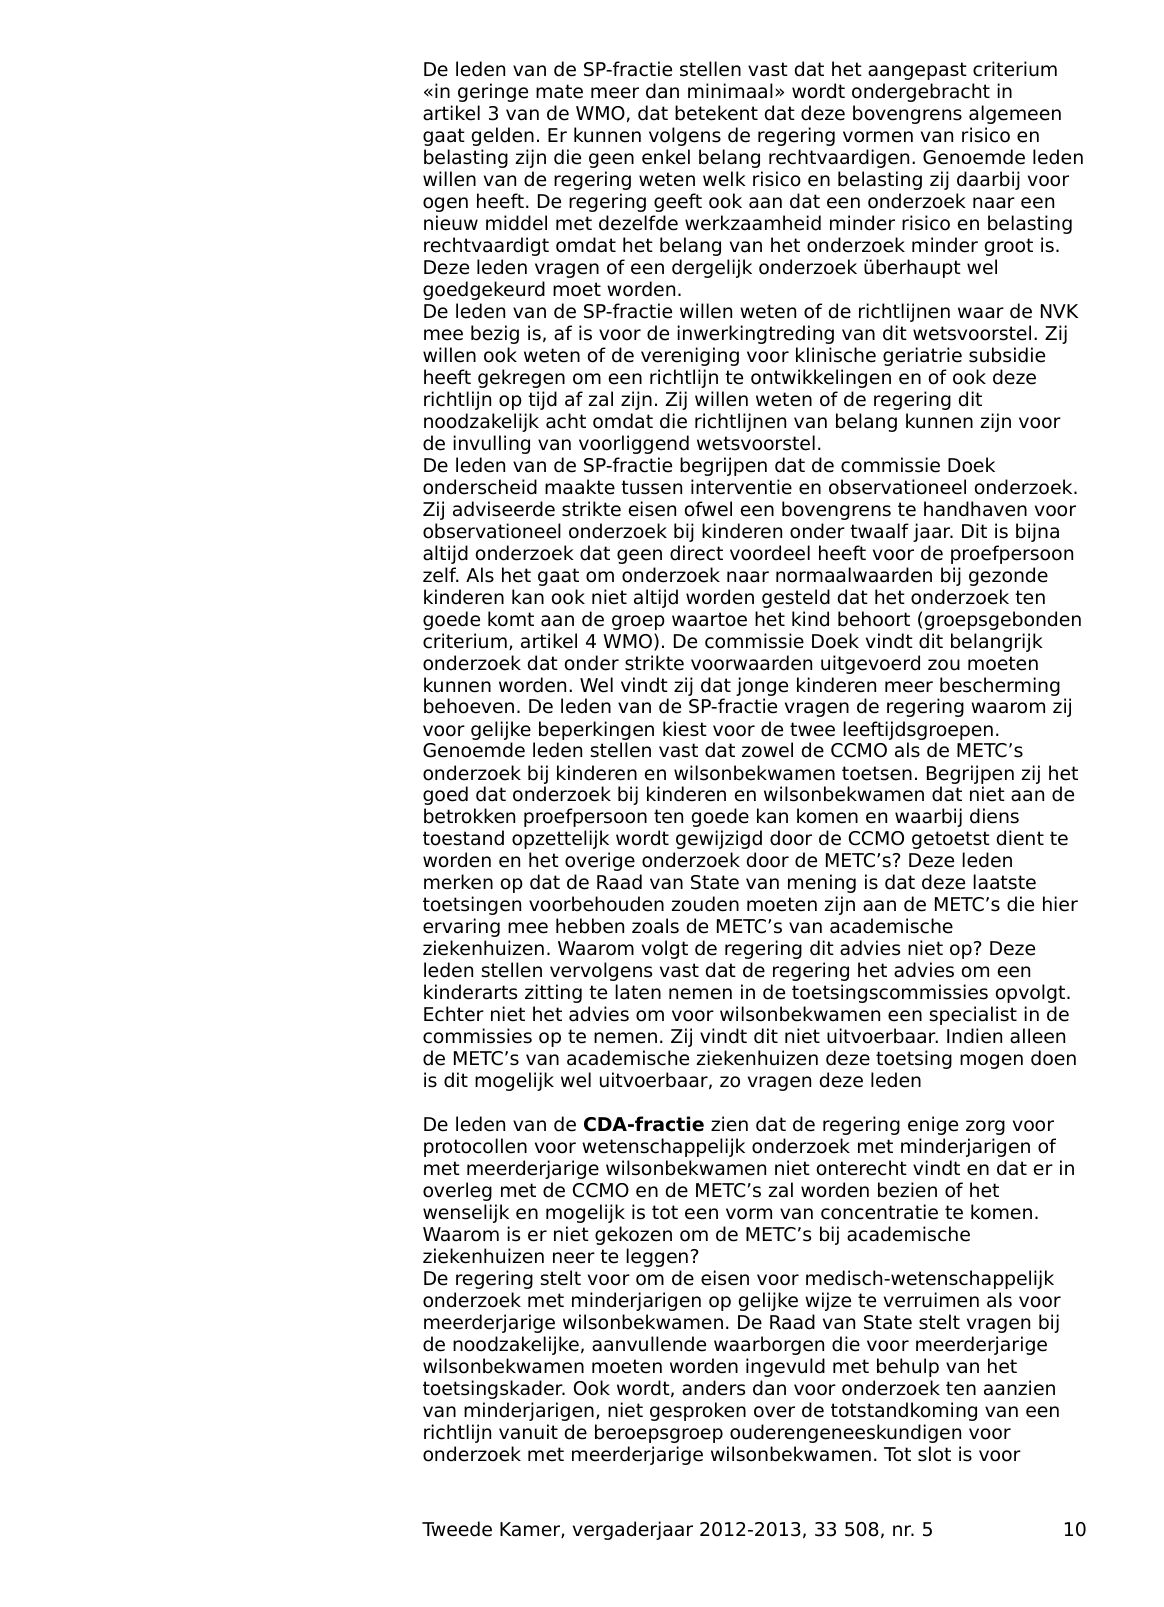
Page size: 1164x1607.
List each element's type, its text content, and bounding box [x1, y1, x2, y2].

text De regering stelt voor om de eisen voor medisch-wetenschappelijk onderzoek met minderjarigen op gelijke wijze te verruimen als voor meerderjarige wilsonbekwamen. De Raad van State stelt vragen bij de noodzakelijke, aanvullende waarborgen die voor meerderjarige wilsonbekwamen moeten worden ingevuld met behulp van het toetsingskader. Ook wordt, anders dan voor onderzoek ten aanzien van minderjarigen, niet gesproken over de totstandkoming van een richtlijn vanuit de beroepsgroep ouderengeneeskundigen voor onderzoek met meerderjarige wilsonbekwamen. Tot slot is voor [422, 1268, 1087, 1466]
text De leden van de SP-fractie willen weten of de richtlijnen waar de NVK mee bezig is, af is voor de inwerkingtreding van dit wetsvoorstel. Zij willen ook weten of de vereniging voor klinische geriatrie subsidie heeft gekregen om een richtlijn te ontwikkelingen en of ook deze richtlijn op tijd af zal zijn. Zij willen weten of de regering dit noodzakelijk acht omdat die richtlijnen van belang kunnen zijn voor de invulling van voorliggend wetsvoorstel. [422, 301, 1087, 455]
text Genoemde leden stellen vast dat zowel de CCMO als de METC’s onderzoek bij kinderen en wilsonbekwamen toetsen. Begrijpen zij het goed dat onderzoek bij kinderen en wilsonbekwamen dat niet aan de betrokken proefpersoon ten goede kan komen en waarbij diens toestand opzettelijk wordt gewijzigd door de CCMO getoetst dient te worden en het overige onderzoek door de METC’s? Deze leden merken op dat de Raad van State van mening is dat deze laatste toetsingen voorbehouden zouden moeten zijn aan de METC’s die hier ervaring mee hebben zoals de METC’s van academische ziekenhuizen. Waarom volgt de regering dit advies niet op? Deze leden stellen vervolgens vast dat de regering het advies om een kinderarts zitting te laten nemen in de toetsingscommissies opvolgt. Echter niet het advies om voor wilsonbekwamen een specialist in de commissies op te nemen. Zij vindt dit niet uitvoerbaar. Indien alleen de METC’s van academische ziekenhuizen deze toetsing mogen doen is dit mogelijk wel uitvoerbaar, zo vragen deze leden [422, 740, 1087, 1092]
text De leden van de SP-fractie stellen vast dat het aangepast criterium «in geringe mate meer dan minimaal» wordt ondergebracht in artikel 3 van de WMO, dat betekent dat deze bovengrens algemeen gaat gelden. Er kunnen volgens de regering vormen van risico en belasting zijn die geen enkel belang rechtvaardigen. Genoemde leden willen van de regering weten welk risico en belasting zij daarbij voor ogen heeft. De regering geeft ook aan dat een onderzoek naar een nieuw middel met dezelfde werkzaamheid minder risico en belasting rechtvaardigt omdat het belang van het onderzoek minder groot is. Deze leden vragen of een dergelijk onderzoek überhaupt wel goedgekeurd moet worden. [422, 59, 1087, 301]
text De leden van de SP-fractie begrijpen dat de commissie Doek onderscheid maakte tussen interventie en observationeel onderzoek. Zij adviseerde strikte eisen ofwel een bovengrens te handhaven voor observationeel onderzoek bij kinderen onder twaalf jaar. Dit is bijna altijd onderzoek dat geen direct voordeel heeft voor de proefpersoon zelf. Als het gaat om onderzoek naar normaalwaarden bij gezonde kinderen kan ook niet altijd worden gesteld dat het onderzoek ten goede komt aan de groep waartoe het kind behoort (groepsgebonden criterium, artikel 4 WMO). De commissie Doek vindt dit belangrijk onderzoek dat onder strikte voorwaarden uitgevoerd zou moeten kunnen worden. Wel vindt zij dat jonge kinderen meer bescherming behoeven. De leden van de SP-fractie vragen de regering waarom zij voor gelijke beperkingen kiest voor de twee leeftijdsgroepen. [422, 455, 1087, 740]
text De leden van de CDA-fractie zien dat de regering enige zorg voor protocollen voor wetenschappelijk onderzoek met minderjarigen of met meerderjarige wilsonbekwamen niet onterecht vindt en dat er in overleg met de CCMO en de METC’s zal worden bezien of het wenselijk en mogelijk is tot een vorm van concentratie te komen. Waarom is er niet gekozen om de METC’s bij academische ziekenhuizen neer te leggen? [422, 1114, 1087, 1268]
